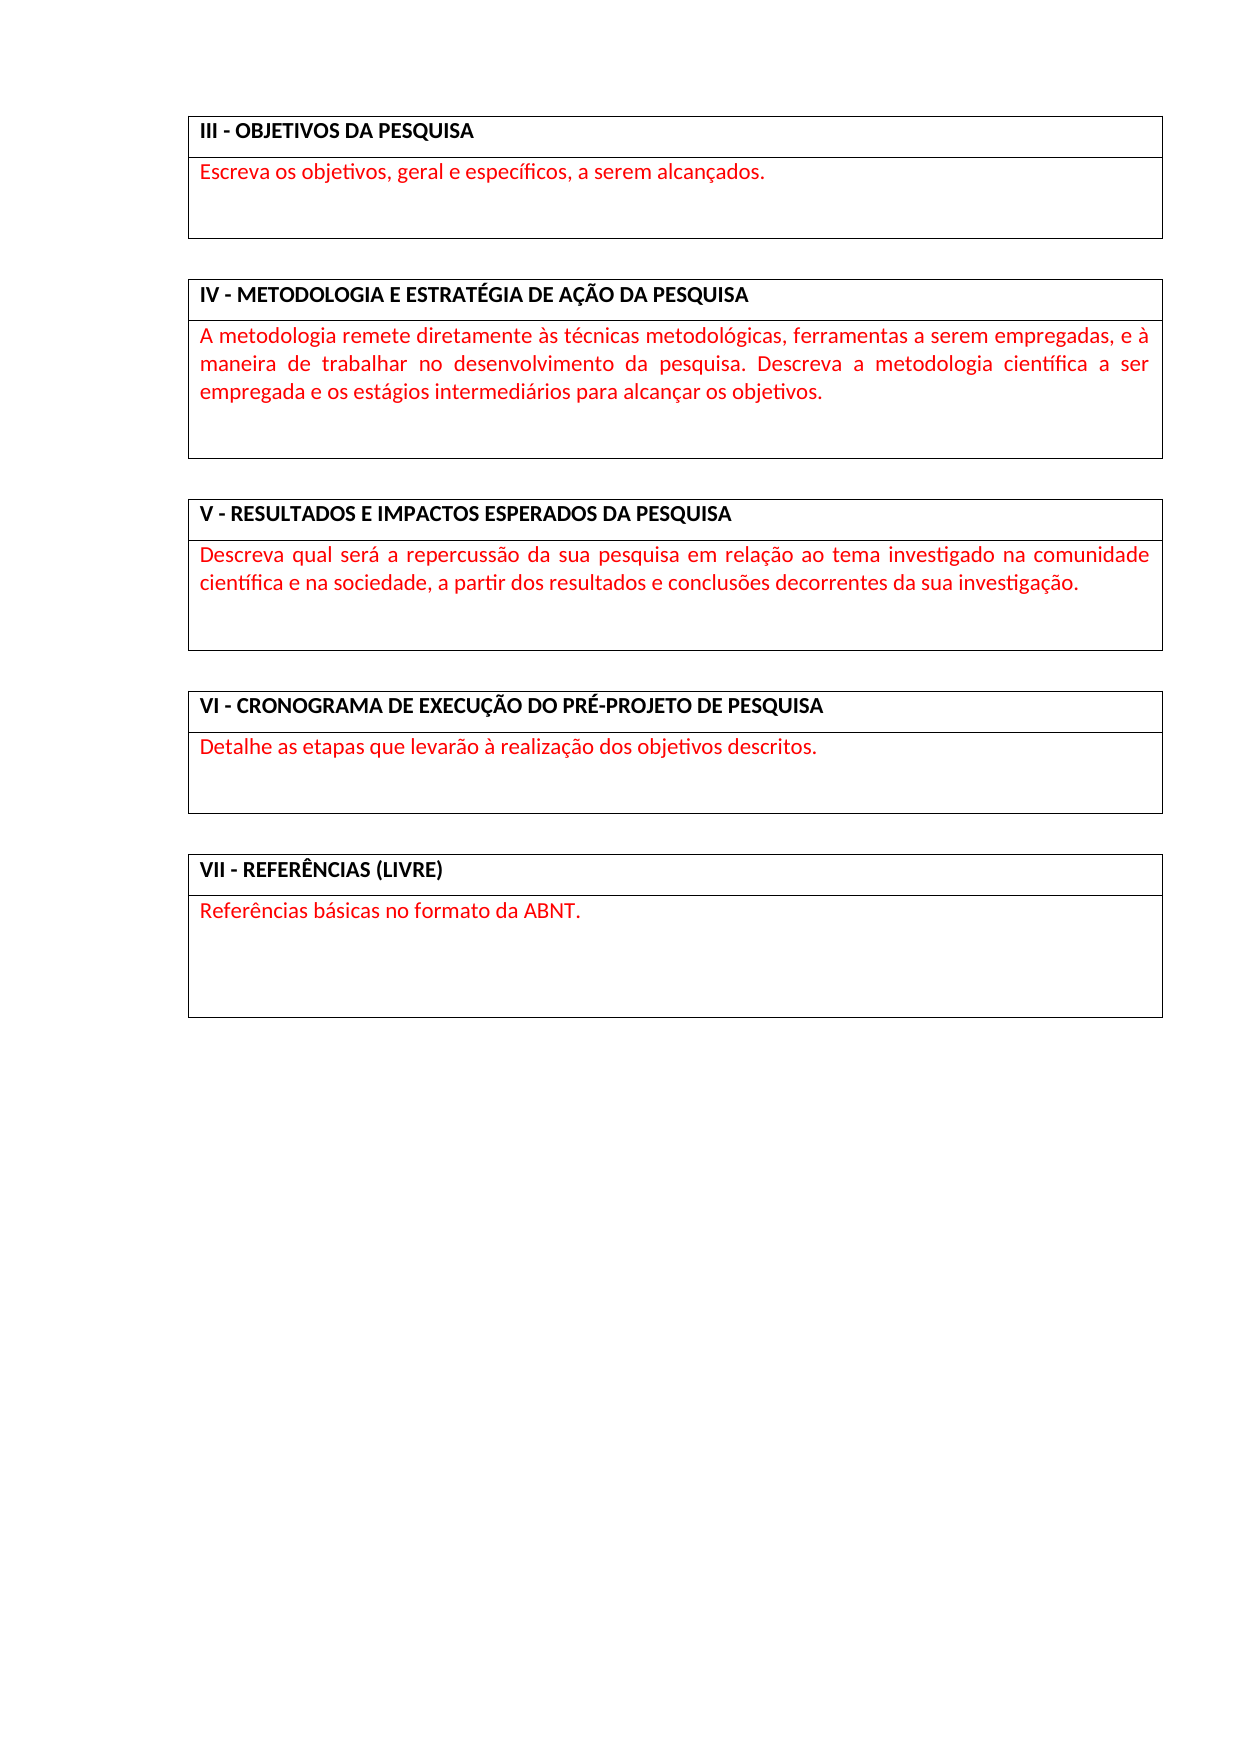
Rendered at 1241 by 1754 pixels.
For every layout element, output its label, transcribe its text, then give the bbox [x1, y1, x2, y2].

table_header V - RESULTADOS E IMPACTOS ESPERADOS DA PESQUISA [189, 500, 1162, 540]
table_cell Descreva qual será a repercussão da sua pesquisa em relação ao tema investigado na comunidade científica e na sociedade, a partir dos resultados e conclusões decorrentes da sua investigação. [189, 541, 1162, 649]
table_header VII - REFERÊNCIAS (LIVRE) [189, 855, 1162, 895]
table_header III - OBJETIVOS DA PESQUISA [189, 117, 1162, 157]
table_cell Escreva os objetivos, geral e específicos, a serem alcançados. [189, 158, 1162, 238]
table_cell Detalhe as etapas que levarão à realização dos objetivos descritos. [189, 733, 1162, 813]
table_header VI - CRONOGRAMA DE EXECUÇÃO DO PRÉ-PROJETO DE PESQUISA [189, 692, 1162, 732]
table_header IV - METODOLOGIA E ESTRATÉGIA DE AÇÃO DA PESQUISA [189, 280, 1162, 320]
table_cell A metodologia remete diretamente às técnicas metodológicas, ferramentas a serem empregadas, e à maneira de trabalhar no desenvolvimento da pesquisa. Descreva a metodologia científica a ser empregada e os estágios intermediários para alcançar os objetivos. [189, 321, 1162, 458]
table_cell Referências básicas no formato da ABNT. [189, 896, 1162, 1017]
